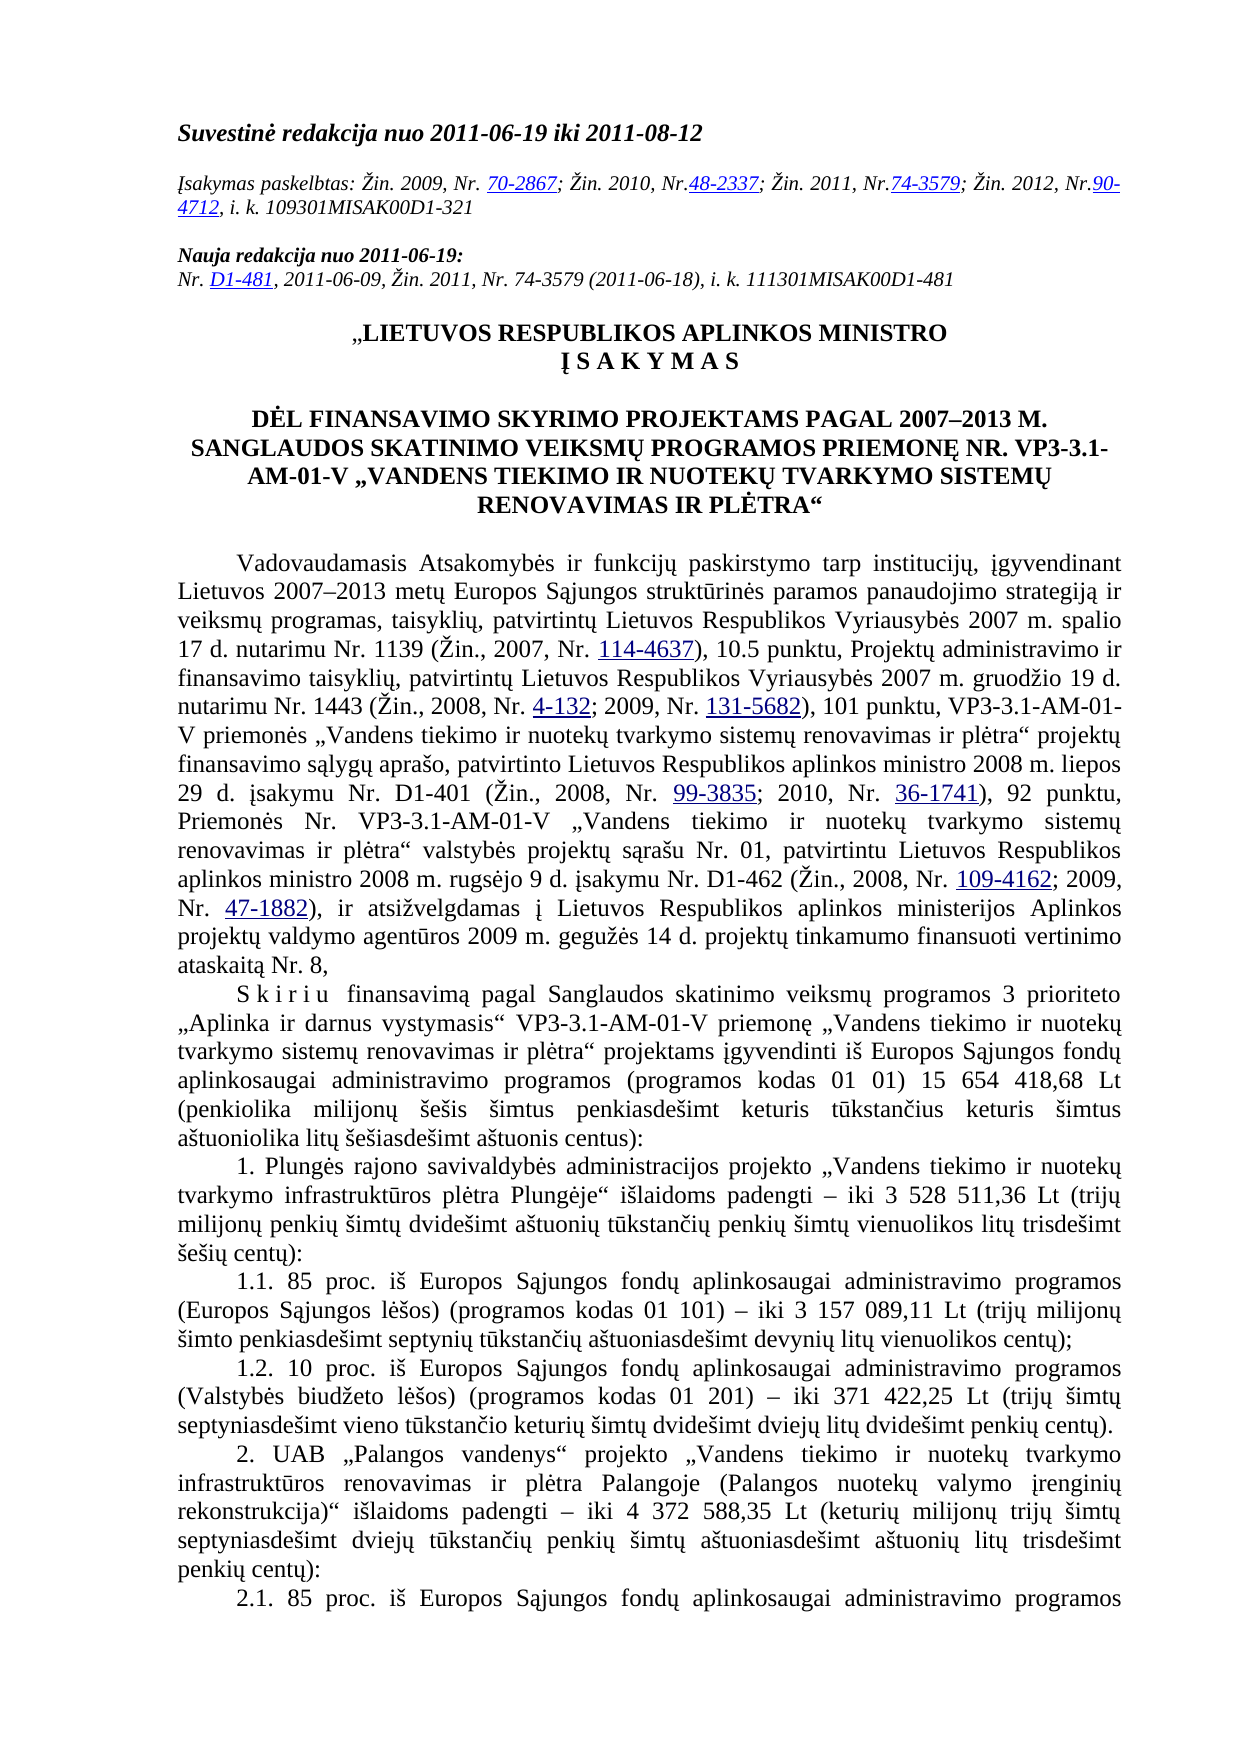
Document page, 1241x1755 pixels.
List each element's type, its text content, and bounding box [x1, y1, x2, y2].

text ĮSAKYMAS [177, 346, 1122, 375]
text DĖL FINANSAVIMO SKYRIMO PROJEKTAMS PAGAL 2007–2013 M. SANGLAUDOS SKATINIMO VEIKSMŲ PROGRAMOS PRIEMONĘ Nr. VP3-3.1-AM-01-V „VANDENS TIEKIMO IR NUOTEKŲ TVARKYMO SISTEMŲ RENOVAVIMAS IR PLĖTRA“ [177, 404, 1122, 519]
text 2.1. 85 proc. iš Europos Sąjungos fondų aplinkosaugai administravimo programos [177, 1583, 1122, 1611]
text Suvestinė redakcija nuo 2011-06-19 iki 2011-08-12 [177, 118, 1122, 147]
text „LIETUVOS RESPUBLIKOS APLINKOS MINISTRO [177, 318, 1122, 346]
text Įsakymas paskelbtas: Žin. 2009, Nr. 70-2867; Žin. 2010, Nr.48-2337; Žin. 2011, Nr.74-3579; Žin. 2012, Nr.90-4712, i. k. 109301MISAK00D1-321 [177, 171, 1122, 219]
text Nr. D1-481, 2011-06-09, Žin. 2011, Nr. 74-3579 (2011-06-18), i. k. 111301MISAK00D1-481 [177, 267, 1122, 291]
text 1.2. 10 proc. iš Europos Sąjungos fondų aplinkosaugai administravimo programos (Valstybės biudžeto lėšos) (programos kodas 01 201) – iki 371 422,25 Lt (trijų šimtų septyniasdešimt vieno tūkstančio keturių šimtų dvidešimt dviejų litų dvidešimt penkių centų). [177, 1353, 1122, 1439]
text Nauja redakcija nuo 2011-06-19: [177, 243, 1122, 267]
text 2. UAB „Palangos vandenys“ projekto „Vandens tiekimo ir nuotekų tvarkymo infrastruktūros renovavimas ir plėtra Palangoje (Palangos nuotekų valymo įrenginių rekonstrukcija)“ išlaidoms padengti – iki 4 372 588,35 Lt (keturių milijonų trijų šimtų septyniasdešimt dviejų tūkstančių penkių šimtų aštuoniasdešimt aštuonių litų trisdešimt penkių centų): [177, 1439, 1122, 1583]
text 1. Plungės rajono savivaldybės administracijos projekto „Vandens tiekimo ir nuotekų tvarkymo infrastruktūros plėtra Plungėje“ išlaidoms padengti – iki 3 528 511,36 Lt (trijų milijonų penkių šimtų dvidešimt aštuonių tūkstančių penkių šimtų vienuolikos litų trisdešimt šešių centų): [177, 1151, 1122, 1266]
text 1.1. 85 proc. iš Europos Sąjungos fondų aplinkosaugai administravimo programos (Europos Sąjungos lėšos) (programos kodas 01 101) – iki 3 157 089,11 Lt (trijų milijonų šimto penkiasdešimt septynių tūkstančių aštuoniasdešimt devynių litų vienuolikos centų); [177, 1266, 1122, 1353]
text Skiriu finansavimą pagal Sanglaudos skatinimo veiksmų programos 3 prioriteto „Aplinka ir darnus vystymasis“ VP3-3.1-AM-01-V priemonę „Vandens tiekimo ir nuotekų tvarkymo sistemų renovavimas ir plėtra“ projektams įgyvendinti iš Europos Sąjungos fondų aplinkosaugai administravimo programos (programos kodas 01 01) 15 654 418,68 Lt (penkiolika milijonų šešis šimtus penkiasdešimt keturis tūkstančius keturis šimtus aštuoniolika litų šešiasdešimt aštuonis centus): [177, 979, 1122, 1151]
text Vadovaudamasis Atsakomybės ir funkcijų paskirstymo tarp institucijų, įgyvendinant Lietuvos 2007–2013 metų Europos Sąjungos struktūrinės paramos panaudojimo strategiją ir veiksmų programas, taisyklių, patvirtintų Lietuvos Respublikos Vyriausybės 2007 m. spalio 17 d. nutarimu Nr. 1139 (Žin., 2007, Nr. 114-4637), 10.5 punktu, Projektų administravimo ir finansavimo taisyklių, patvirtintų Lietuvos Respublikos Vyriausybės 2007 m. gruodžio 19 d. nutarimu Nr. 1443 (Žin., 2008, Nr. 4-132; 2009, Nr. 131-5682), 101 punktu, VP3-3.1-AM-01-V priemonės „Vandens tiekimo ir nuotekų tvarkymo sistemų renovavimas ir plėtra“ projektų finansavimo sąlygų aprašo, patvirtinto Lietuvos Respublikos aplinkos ministro 2008 m. liepos 29 d. įsakymu Nr. D1-401 (Žin., 2008, Nr. 99-3835; 2010, Nr. 36-1741), 92 punktu, Priemonės Nr. VP3-3.1-AM-01-V „Vandens tiekimo ir nuotekų tvarkymo sistemų renovavimas ir plėtra“ valstybės projektų sąrašu Nr. 01, patvirtintu Lietuvos Respublikos aplinkos ministro 2008 m. rugsėjo 9 d. įsakymu Nr. D1-462 (Žin., 2008, Nr. 109-4162; 2009, Nr. 47-1882), ir atsižvelgdamas į Lietuvos Respublikos aplinkos ministerijos Aplinkos projektų valdymo agentūros 2009 m. gegužės 14 d. projektų tinkamumo finansuoti vertinimo ataskaitą Nr. 8, [177, 548, 1122, 979]
